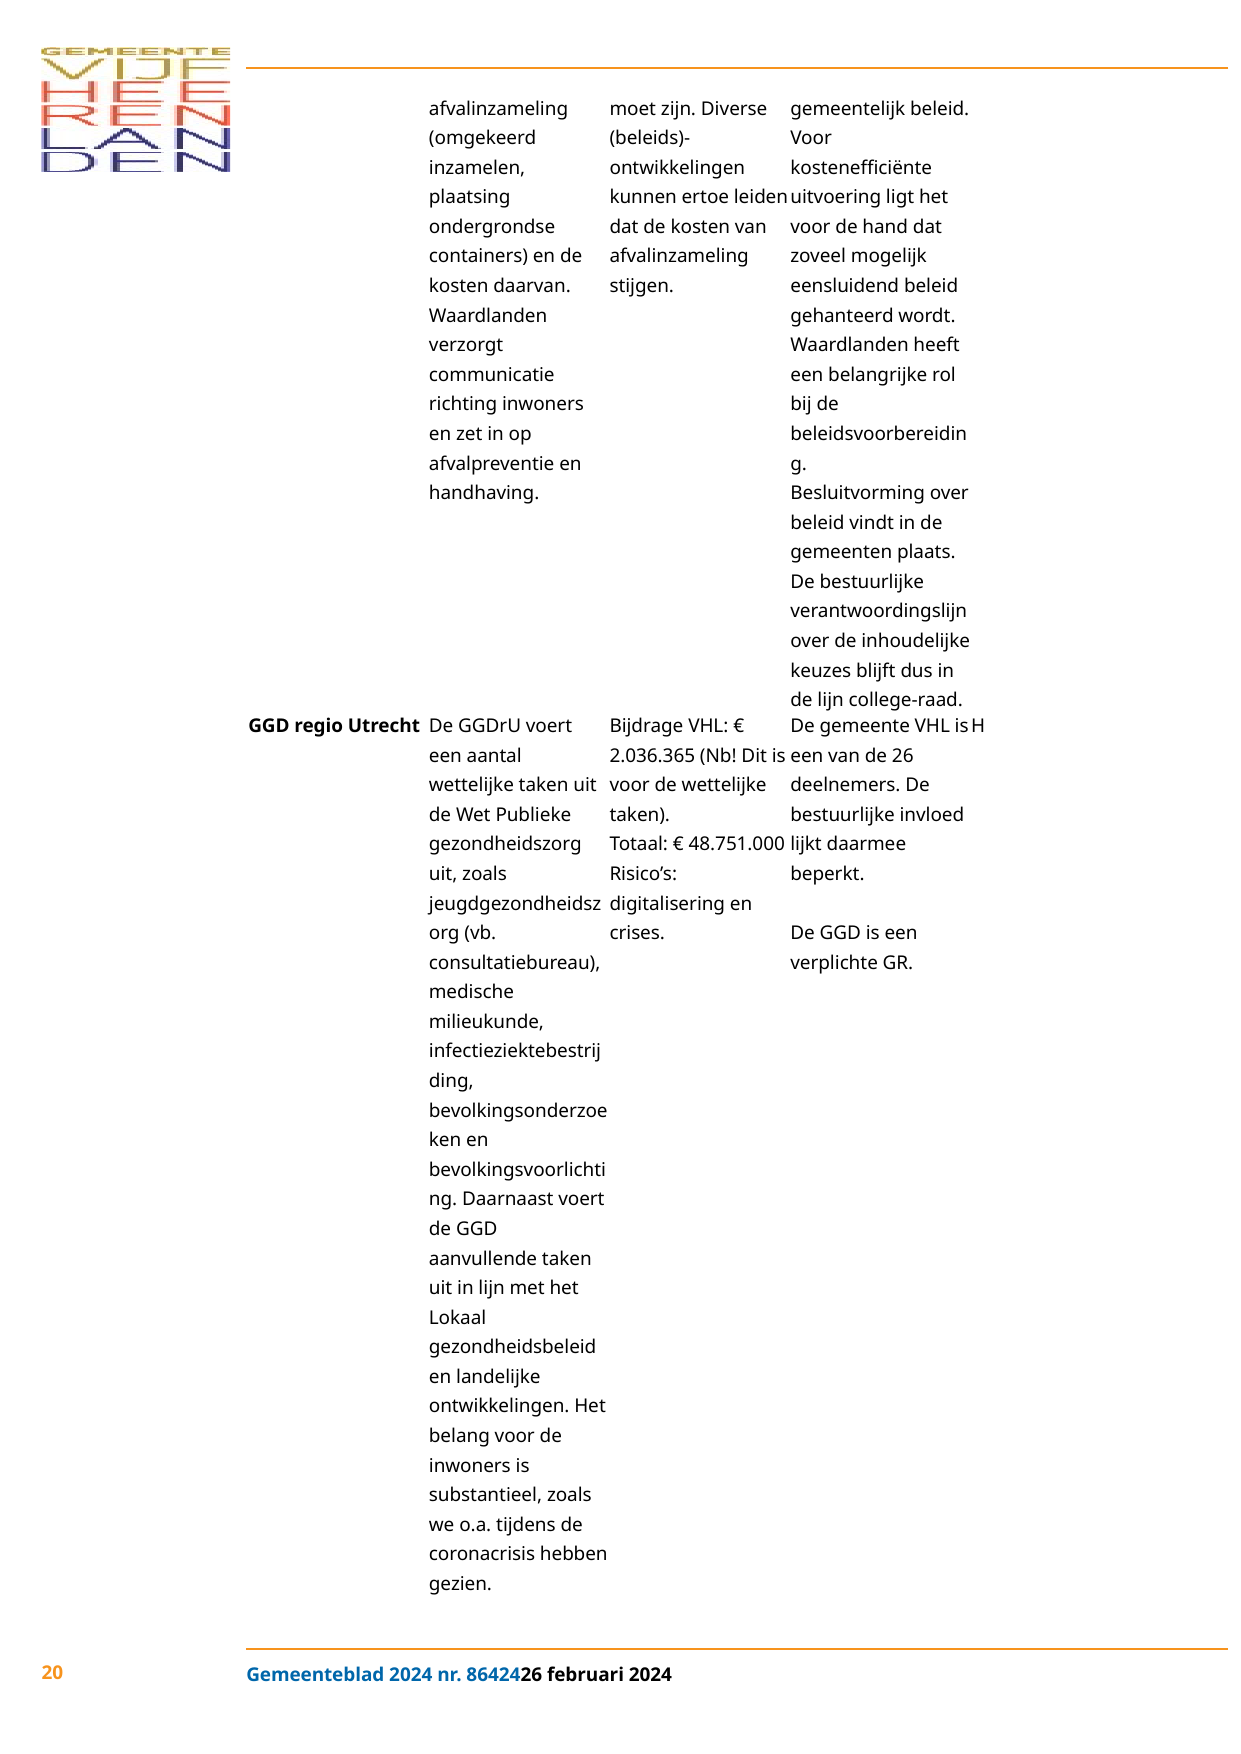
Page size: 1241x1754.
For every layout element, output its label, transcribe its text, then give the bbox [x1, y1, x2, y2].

table_cell [971, 95, 1152, 712]
table_cell De GGDrU voert een aantal wettelijke taken uit de Wet Publieke gezondheidszorg uit, zoals jeugdgezondheidszorg (vb. consultatiebureau), medische milieukunde, infectieziektebestrijding, bevolkingsonderzoeken en bevolkingsvoorlichting. Daarnaast voert de GGD aanvullende taken uit in lijn met het Lokaal gezondheidsbeleid en landelijke ontwikkelingen. Het belang voor de inwoners is substantieel, zoals we o.a. tijdens de coronacrisis hebben gezien. [429, 712, 609, 1596]
table_cell [248, 95, 429, 712]
table_cell Bijdrage VHL: € 2.036.365 (Nb! Dit is voor de wettelijke taken). Totaal: € 48.751.000 Risico’s: digitalisering en crises. [609, 712, 790, 1596]
table_cell H [971, 712, 1152, 1596]
table_cell De gemeente VHL is een van de 26 deelnemers. De bestuurlijke invloed lijkt daarmee beperkt. De GGD is een verplichte GR. [790, 712, 971, 1596]
picture [41, 47, 231, 172]
table_cell gemeentelijk beleid. Voor kostenefficiënte uitvoering ligt het voor de hand dat zoveel mogelijk eensluidend beleid gehanteerd wordt. Waardlanden heeft een belangrijke rol bij de beleidsvoorbereiding. Besluitvorming over beleid vindt in de gemeenten plaats. De bestuurlijke verantwoordingslijn over de inhoudelijke keuzes blijft dus in de lijn college-raad. [790, 95, 971, 712]
table_cell moet zijn. Diverse (beleids)-ontwikkelingen kunnen ertoe leiden dat de kosten van afvalinzameling stijgen. [609, 95, 790, 712]
table_cell GGD regio Utrecht [248, 712, 429, 1596]
table_cell afvalinzameling (omgekeerd inzamelen, plaatsing ondergrondse containers) en de kosten daarvan. Waardlanden verzorgt communicatie richting inwoners en zet in op afvalpreventie en handhaving. [429, 95, 609, 712]
